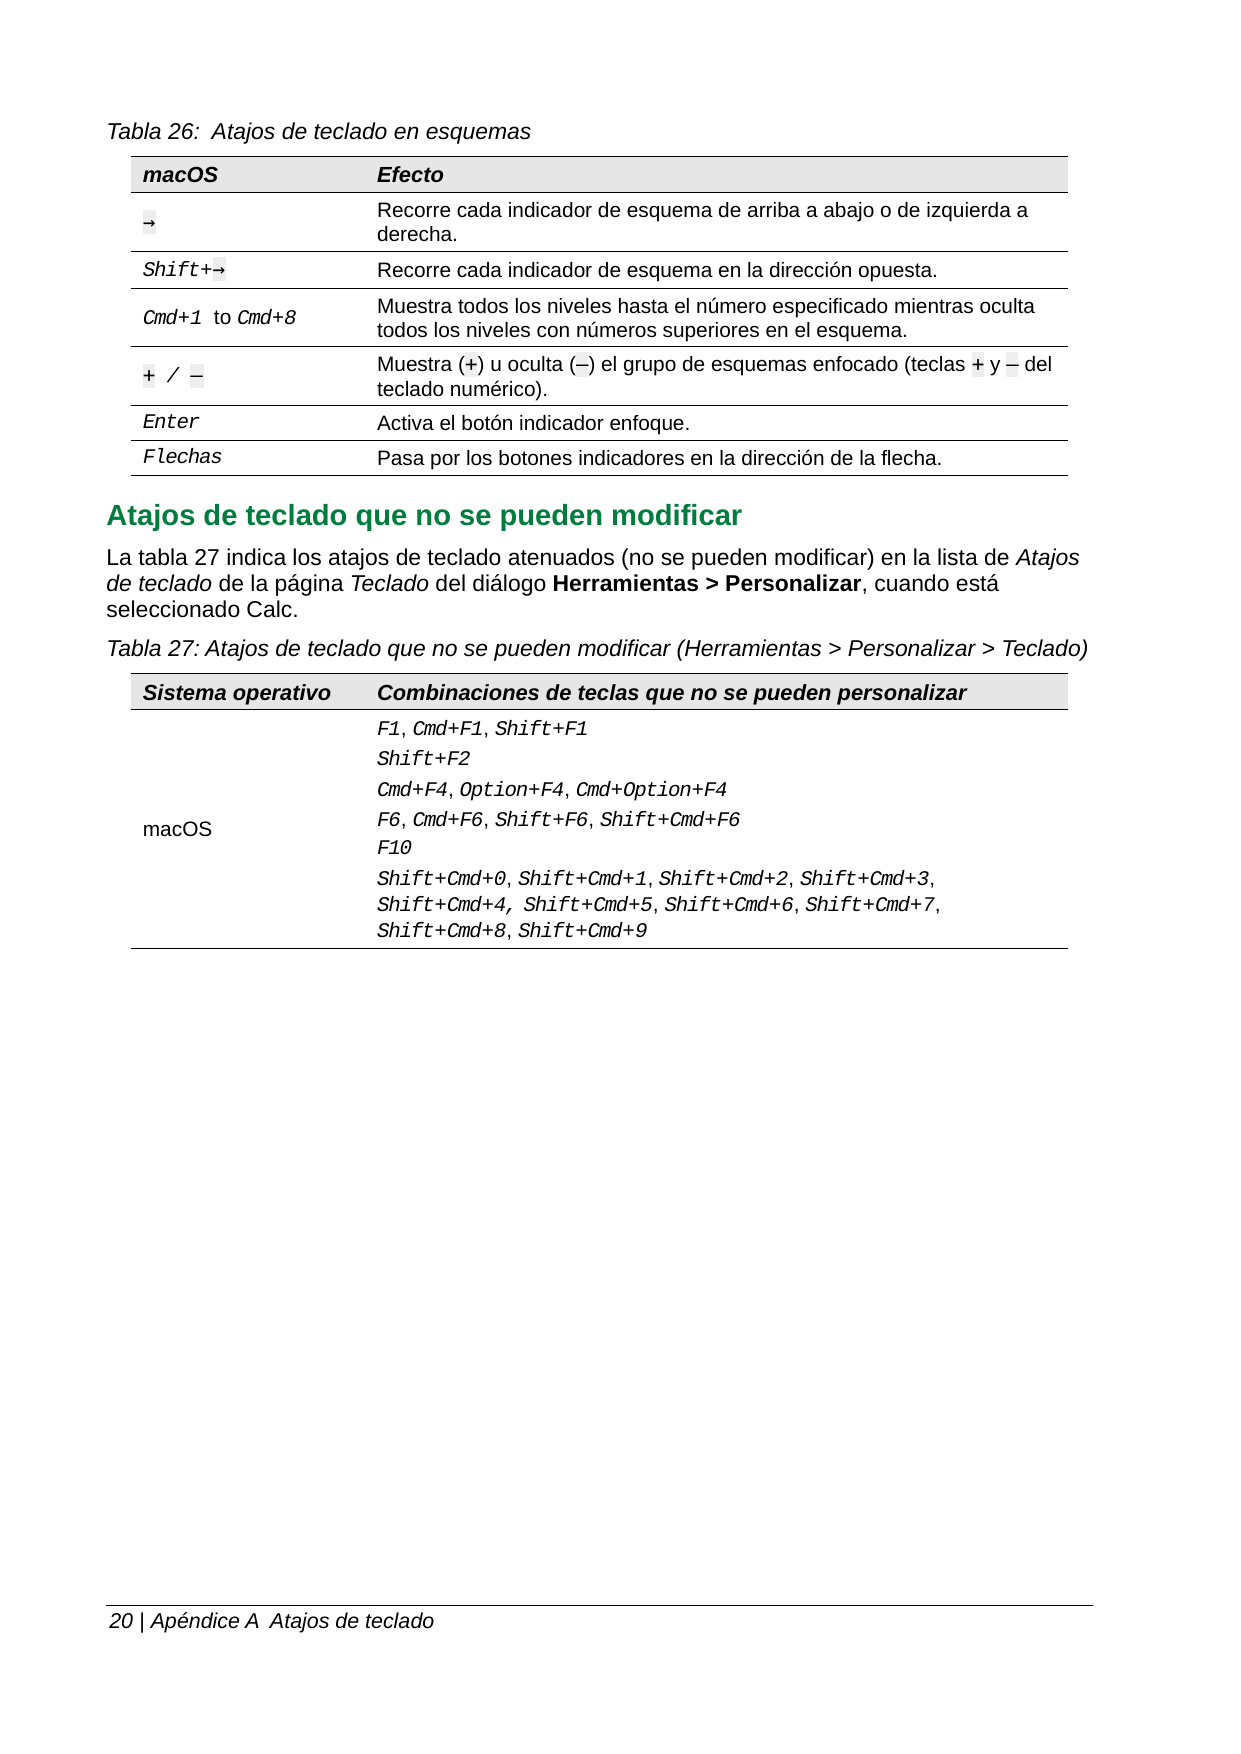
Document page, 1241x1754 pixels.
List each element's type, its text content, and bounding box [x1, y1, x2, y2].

table_header Combinaciones de teclas que no se pueden personalizar [365, 674, 1068, 709]
table_cell Cmd+1 to Cmd+8 [131, 289, 365, 346]
subtitle Atajos de teclado que no se pueden modificar [106, 498, 1093, 532]
table_cell Flechas [131, 441, 365, 474]
table_cell Activa el botón indicador enfoque. [365, 406, 1068, 440]
text Tabla 26: Atajos de teclado en esquemas [106, 118, 1093, 144]
text Tabla 27: Atajos de teclado que no se pueden modificar (Herramientas > Personalizar > Teclado) [106, 635, 1093, 662]
text La tabla 27 indica los atajos de teclado atenuados (no se pueden modificar) en la lista de Atajos de teclado de la página Teclado del diálogo Herramientas > Personalizar, cuando está seleccionado Calc. [106, 544, 1093, 623]
table_header macOS [131, 157, 365, 192]
table_cell Recorre cada indicador de esquema de arriba a abajo o de izquierda a derecha. [365, 193, 1068, 251]
table_cell F1, Cmd+F1, Shift+F1 Shift+F2 Cmd+F4, Option+F4, Cmd+Option+F4 F6, Cmd+F6, Shift+F6, Shift+Cmd+F6 F10 Shift+Cmd+0, Shift+Cmd+1, Shift+Cmd+2, Shift+Cmd+3, Shift+Cmd+4, Shift+Cmd+5, Shift+Cmd+6, Shift+Cmd+7, Shift+Cmd+8, Shift+Cmd+9 [365, 710, 1068, 948]
table_cell Enter [131, 406, 365, 440]
table_cell Muestra (+) u oculta (–) el grupo de esquemas enfocado (teclas + y – del teclado numérico). [365, 347, 1068, 405]
table_cell macOS [131, 710, 365, 948]
table_cell Muestra todos los niveles hasta el número especificado mientras oculta todos los niveles con números superiores en el esquema. [365, 289, 1068, 346]
table_cell Pasa por los botones indicadores en la dirección de la flecha. [365, 441, 1068, 474]
table_header Efecto [365, 157, 1068, 192]
table_header Sistema operativo [131, 674, 365, 709]
table_cell → [131, 193, 365, 251]
table_cell Recorre cada indicador de esquema en la dirección opuesta. [365, 252, 1068, 287]
table_cell + / – [131, 347, 365, 405]
table_cell Shift+→ [131, 252, 365, 287]
